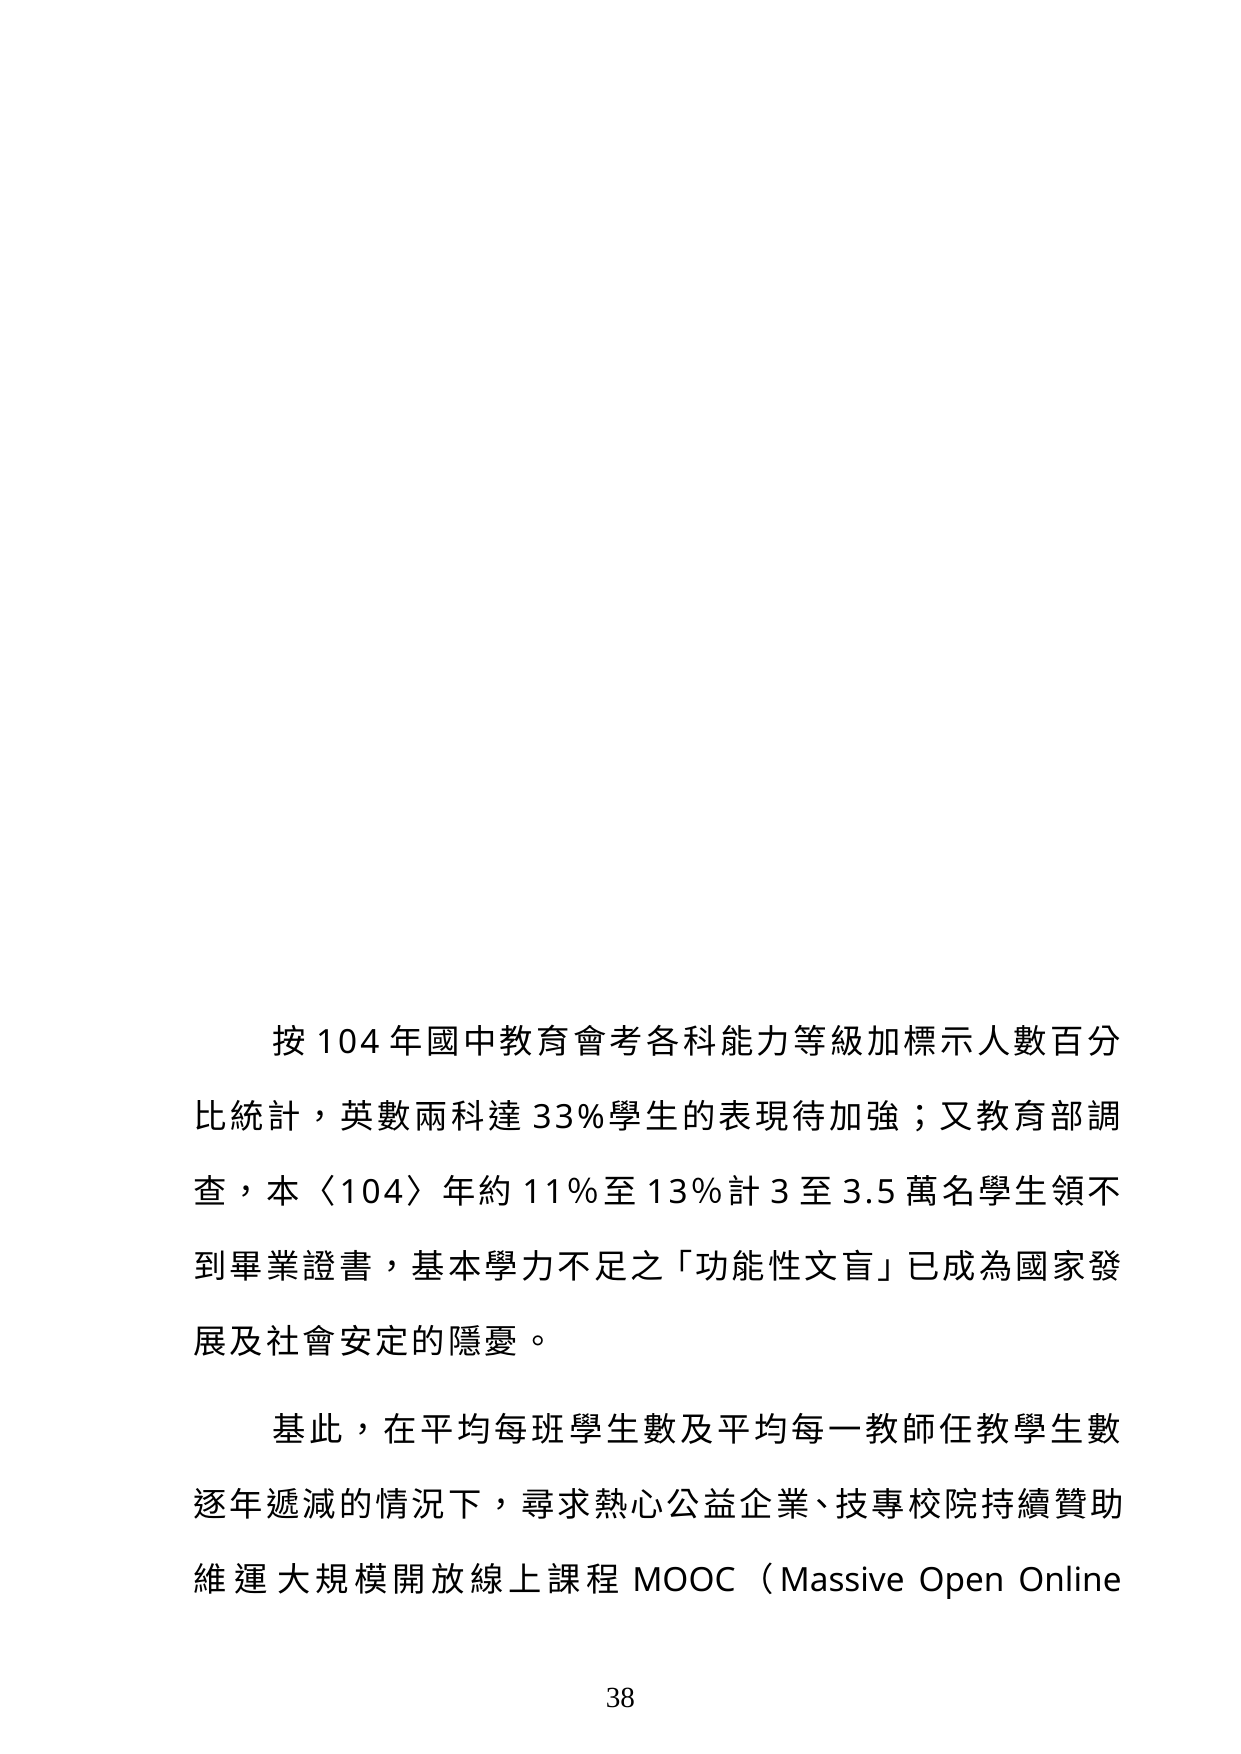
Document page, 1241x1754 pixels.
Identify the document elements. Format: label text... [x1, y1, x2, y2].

text 按104年國中教育會考各科能力等級加標示人數百分比統計，英數兩科達33%學生的表現待加強；又教育部調查，本〈104〉年約11％至13％計3至3.5萬名學生領不到畢業證書，基本學力不足之「功能性文盲」已成為國家發展及社會安定的隱憂。 [193, 1002, 1122, 1377]
text 基此，在平均每班學生數及平均每一教師任教學生數逐年遞減的情況下，尋求熱心公益企業、技專校院持續贊助維運大規模開放線上課程MOOC（Massive Open Online Courses），激盪教師團隊合作教學創意；彈性調增偏鄉學校「班師比」編制並減量行政作業，讓老師更專注於陪伴與啟發學生；整合家庭教育中心、社工、部落或社區發展協會、企業及公益團體等各類資源，讓課輔教師從事主題式補救教學時能有強而有力之後盾支援。凡此種種，亟需教育主管單位、各國中小學校、民政、原住民行政、社政以及工商發展等單位積極合作，造福本縣民族幼苗，務使弱勢家庭子女在人生的起跑線上，不失立足點之平等。 [193, 1389, 1122, 1614]
